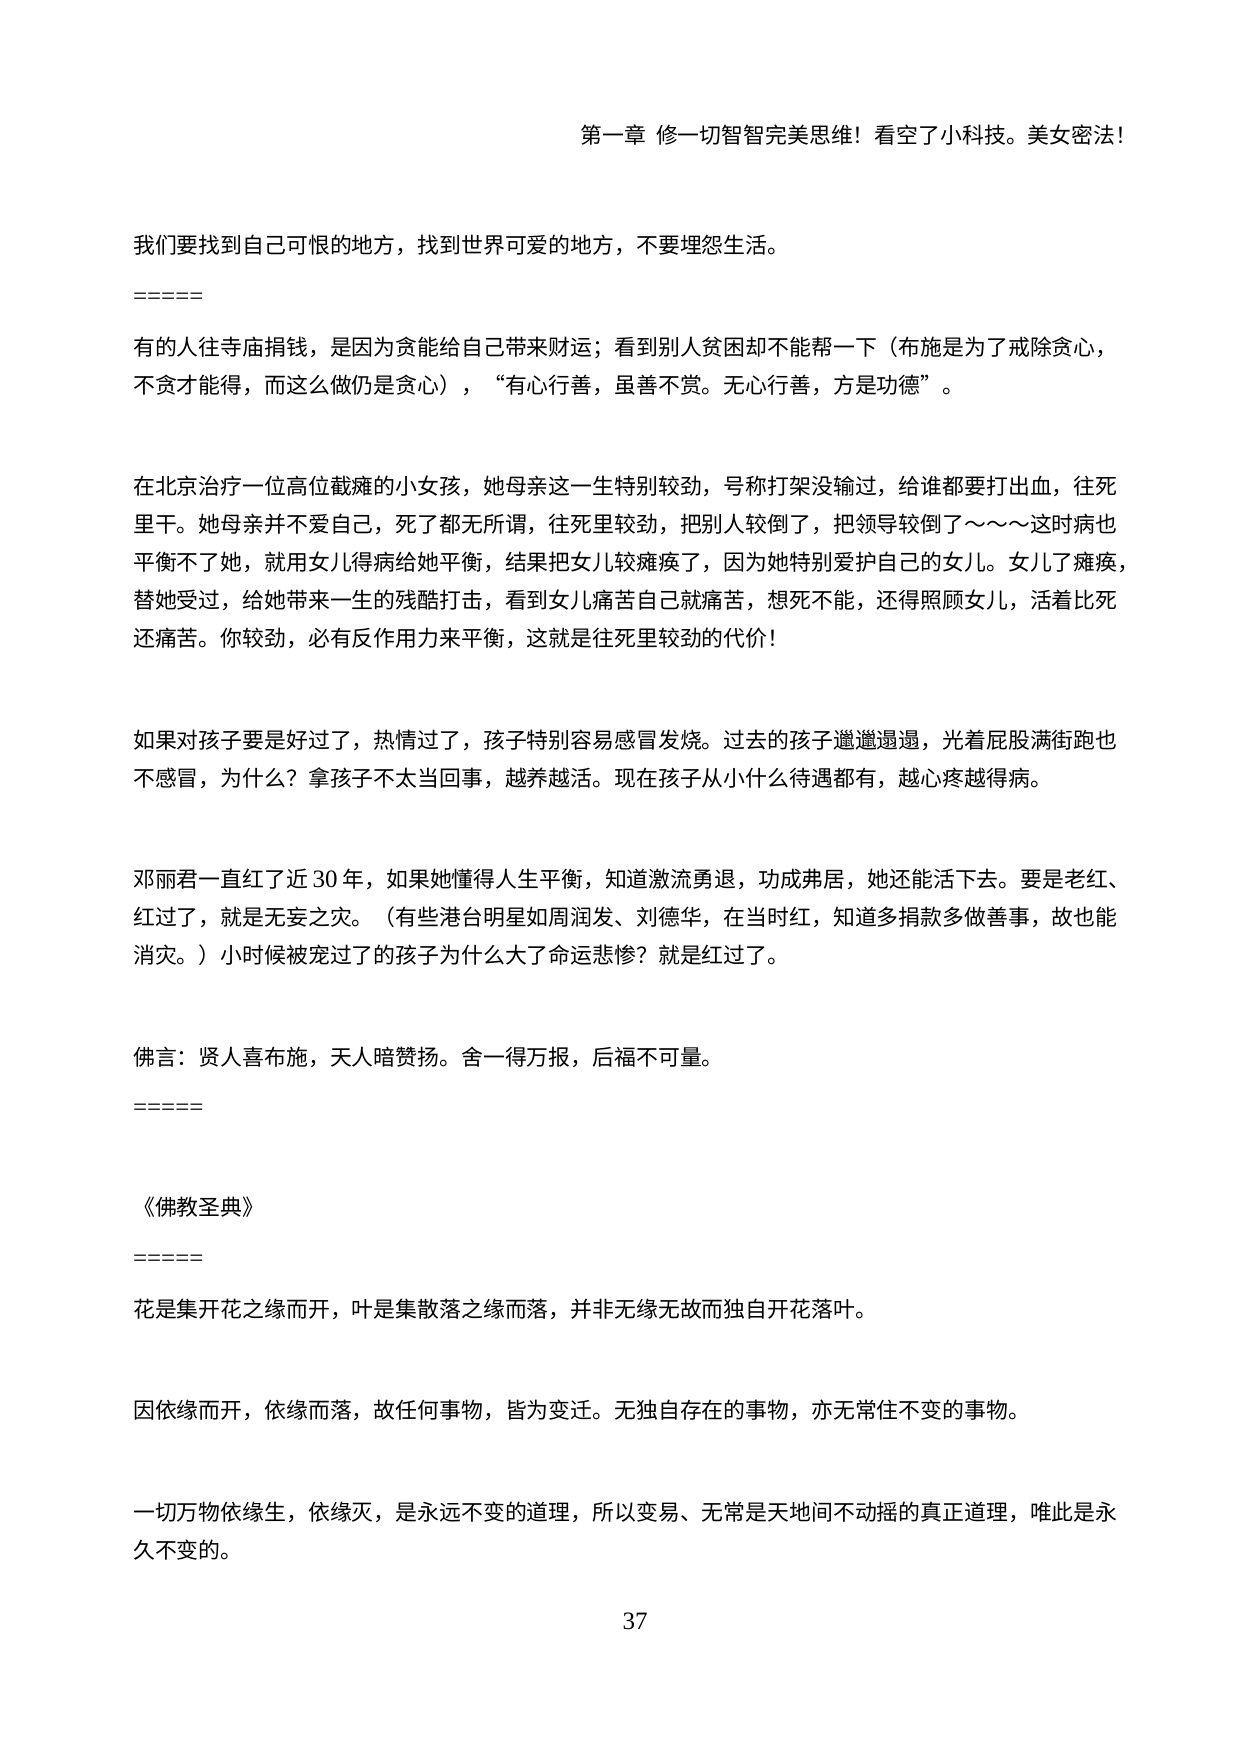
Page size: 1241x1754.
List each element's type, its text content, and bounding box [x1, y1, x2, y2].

text ===== [133, 1243, 1137, 1271]
text 因依缘而开，依缘而落，故任何事物，皆为变迁。无独自存在的事物，亦无常住不变的事物。 [133, 1393, 1137, 1425]
text 有的人往寺庙捐钱，是因为贪能给自己带来财运；看到别人贫困却不能帮一下（布施是为了戒除贪心，不贪才能得，而这么做仍是贪心），“有心行善，虽善不赏。无心行善，方是功德”。 [133, 330, 1137, 399]
text 在北京治疗一位高位截瘫的小女孩，她母亲这一生特别较劲，号称打架没输过，给谁都要打出血，往死里干。她母亲并不爱自己，死了都无所谓，往死里较劲，把别人较倒了，把领导较倒了～～～这时病也平衡不了她，就用女儿得病给她平衡，结果把女儿较瘫痪了，因为她特别爱护自己的女儿。女儿了瘫痪，替她受过，给她带来一生的残酷打击，看到女儿痛苦自己就痛苦，想死不能，还得照顾女儿，活着比死还痛苦。你较劲，必有反作用力来平衡，这就是往死里较劲的代价！ [133, 469, 1137, 653]
text 《佛教圣典》 [133, 1190, 1137, 1222]
text 我们要找到自己可恨的地方，找到世界可爱的地方，不要埋怨生活。 [133, 228, 1137, 260]
text 一切万物依缘生，依缘灭，是永远不变的道理，所以变易、无常是天地间不动摇的真正道理，唯此是永久不变的。 [133, 1495, 1137, 1564]
text ===== [133, 281, 1137, 309]
text 邓丽君一直红了近30年，如果她懂得人生平衡，知道激流勇退，功成弗居，她还能活下去。要是老红、红过了，就是无妄之灾。（有些港台明星如周润发、刘德华，在当时红，知道多捐款多做善事，故也能消灾。）小时候被宠过了的孩子为什么大了命运悲惨？就是红过了。 [133, 862, 1137, 969]
text 佛言：贤人喜布施，天人暗赞扬。舍一得万报，后福不可量。 [133, 1039, 1137, 1071]
text 花是集开花之缘而开，叶是集散落之缘而落，并非无缘无故而独自开花落叶。 [133, 1292, 1137, 1323]
text 如果对孩子要是好过了，热情过了，孩子特别容易感冒发烧。过去的孩子邋邋遢遢，光着屁股满街跑也不感冒，为什么？拿孩子不太当回事，越养越活。现在孩子从小什么待遇都有，越心疼越得病。 [133, 723, 1137, 792]
text ===== [133, 1092, 1137, 1121]
